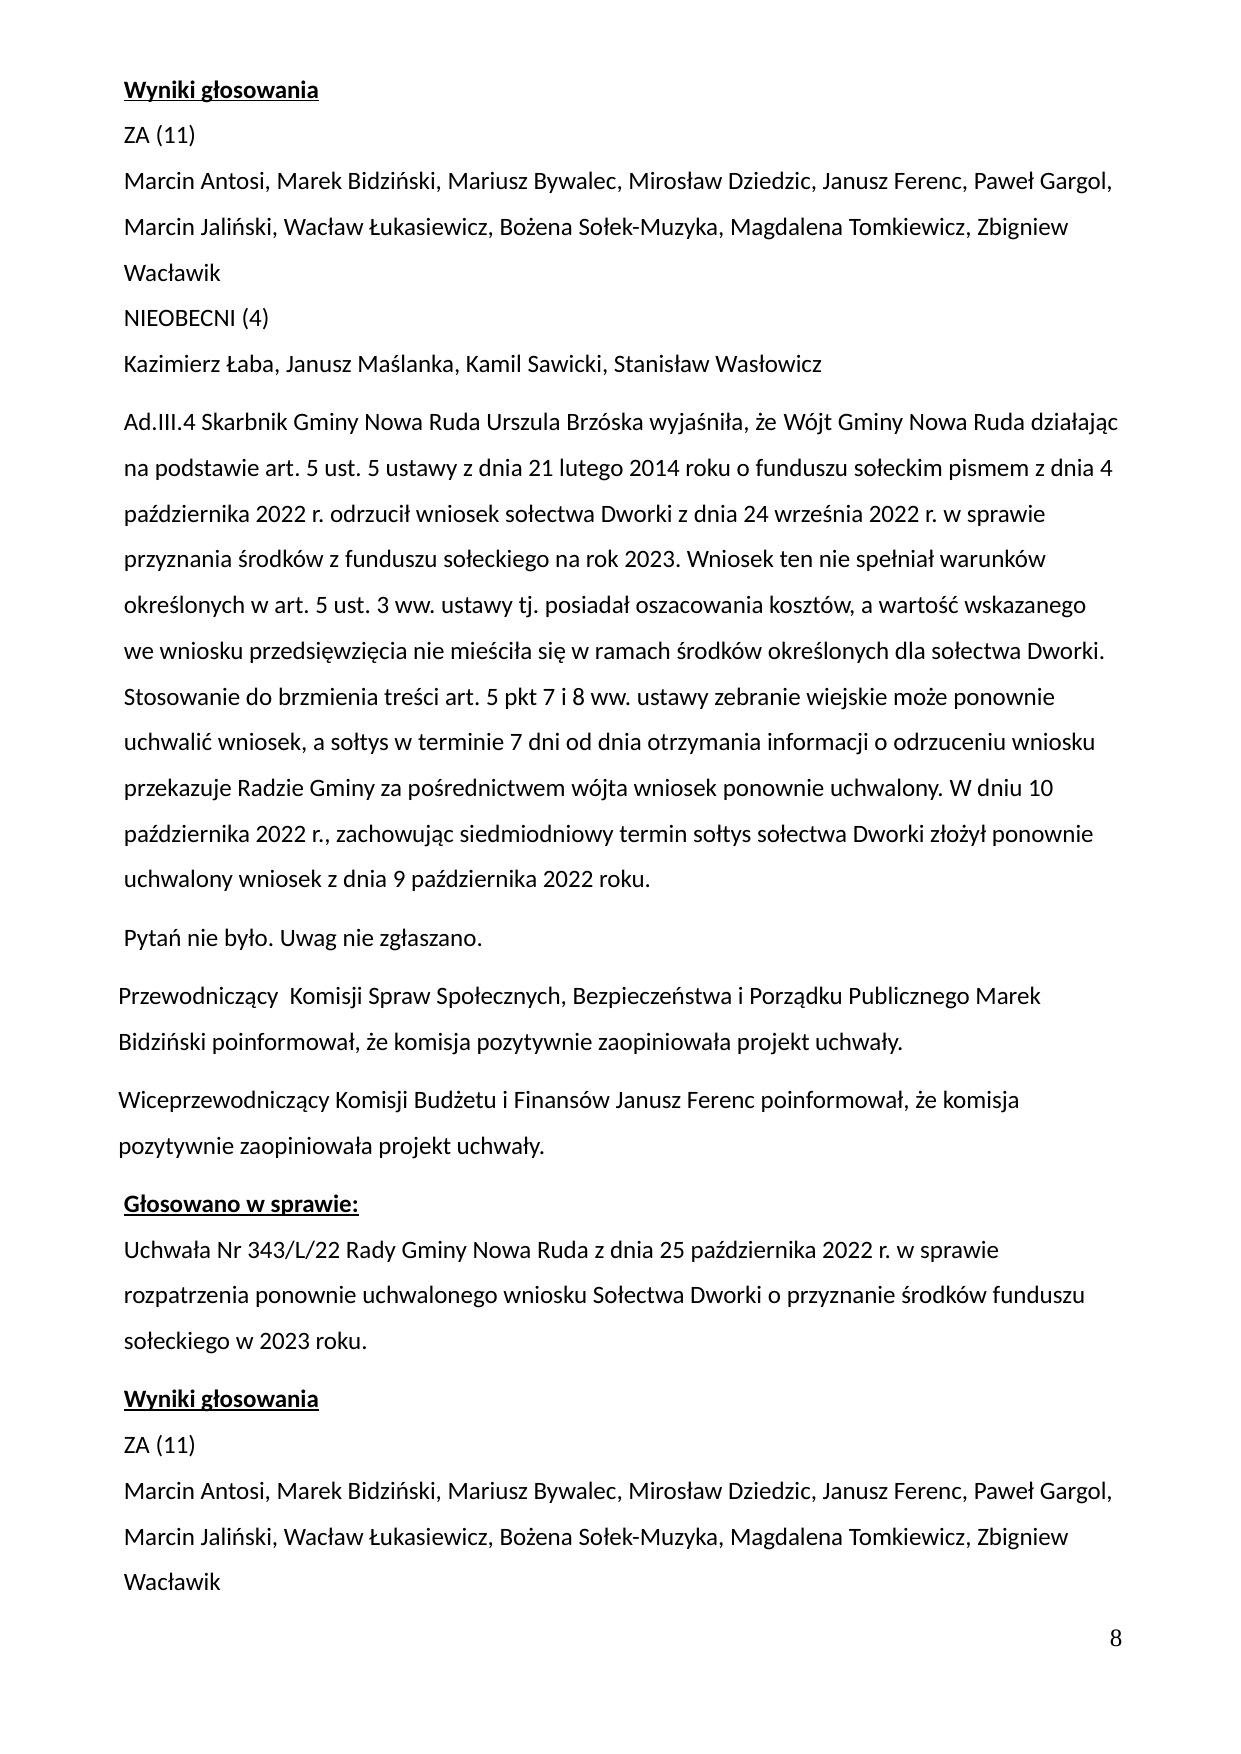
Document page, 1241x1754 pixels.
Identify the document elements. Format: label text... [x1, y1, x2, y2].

text Przewodniczący Komisji Spraw Społecznych, Bezpieczeństwa i Porządku Publicznego Marek Bidziński poinformował, że komisja pozytywnie zaopiniowała projekt uchwały. [118, 980, 1122, 1056]
list Wyniki głosowania ZA (11) Marcin Antosi, Marek Bidziński, Mariusz Bywalec, Mirosław Dziedzic, Janusz Ferenc, Paweł Gargol, Marcin Jaliński, Wacław Łukasiewicz, Bożena Sołek-Muzyka, Magdalena Tomkiewicz, Zbigniew Wacławik NIEOBECNI (4) Kazimierz Łaba, Janusz Maślanka, Kamil Sawicki, Stanisław Wasłowicz [124, 74, 1122, 379]
list Wyniki głosowania ZA (11) Marcin Antosi, Marek Bidziński, Mariusz Bywalec, Mirosław Dziedzic, Janusz Ferenc, Paweł Gargol, Marcin Jaliński, Wacław Łukasiewicz, Bożena Sołek-Muzyka, Magdalena Tomkiewicz, Zbigniew Wacławik [124, 1383, 1122, 1597]
list Pytań nie było. Uwag nie zgłaszano. [124, 922, 1122, 952]
list Ad.III.4 Skarbnik Gminy Nowa Ruda Urszula Brzóska wyjaśniła, że Wójt Gminy Nowa Ruda działając na podstawie art. 5 ust. 5 ustawy z dnia 21 lutego 2014 roku o funduszu sołeckim pismem z dnia 4 października 2022 r. odrzucił wniosek sołectwa Dworki z dnia 24 września 2022 r. w sprawie przyznania środków z funduszu sołeckiego na rok 2023. Wniosek ten nie spełniał warunków określonych w art. 5 ust. 3 ww. ustawy tj. posiadał oszacowania kosztów, a wartość wskazanego we wniosku przedsięwzięcia nie mieściła się w ramach środków określonych dla sołectwa Dworki. Stosowanie do brzmienia treści art. 5 pkt 7 i 8 ww. ustawy zebranie wiejskie może ponownie uchwalić wniosek, a sołtys w terminie 7 dni od dnia otrzymania informacji o odrzuceniu wniosku przekazuje Radzie Gminy za pośrednictwem wójta wniosek ponownie uchwalony. W dniu 10 października 2022 r., zachowując siedmiodniowy termin sołtys sołectwa Dworki złożył ponownie uchwalony wniosek z dnia 9 października 2022 roku. [124, 406, 1122, 894]
text Wiceprzewodniczący Komisji Budżetu i Finansów Janusz Ferenc poinformował, że komisja pozytywnie zaopiniowała projekt uchwały. [118, 1084, 1122, 1160]
list Głosowano w sprawie: Uchwała Nr 343/L/22 Rady Gminy Nowa Ruda z dnia 25 października 2022 r. w sprawie rozpatrzenia ponownie uchwalonego wniosku Sołectwa Dworki o przyznanie środków funduszu sołeckiego w 2023 roku. [124, 1188, 1122, 1356]
